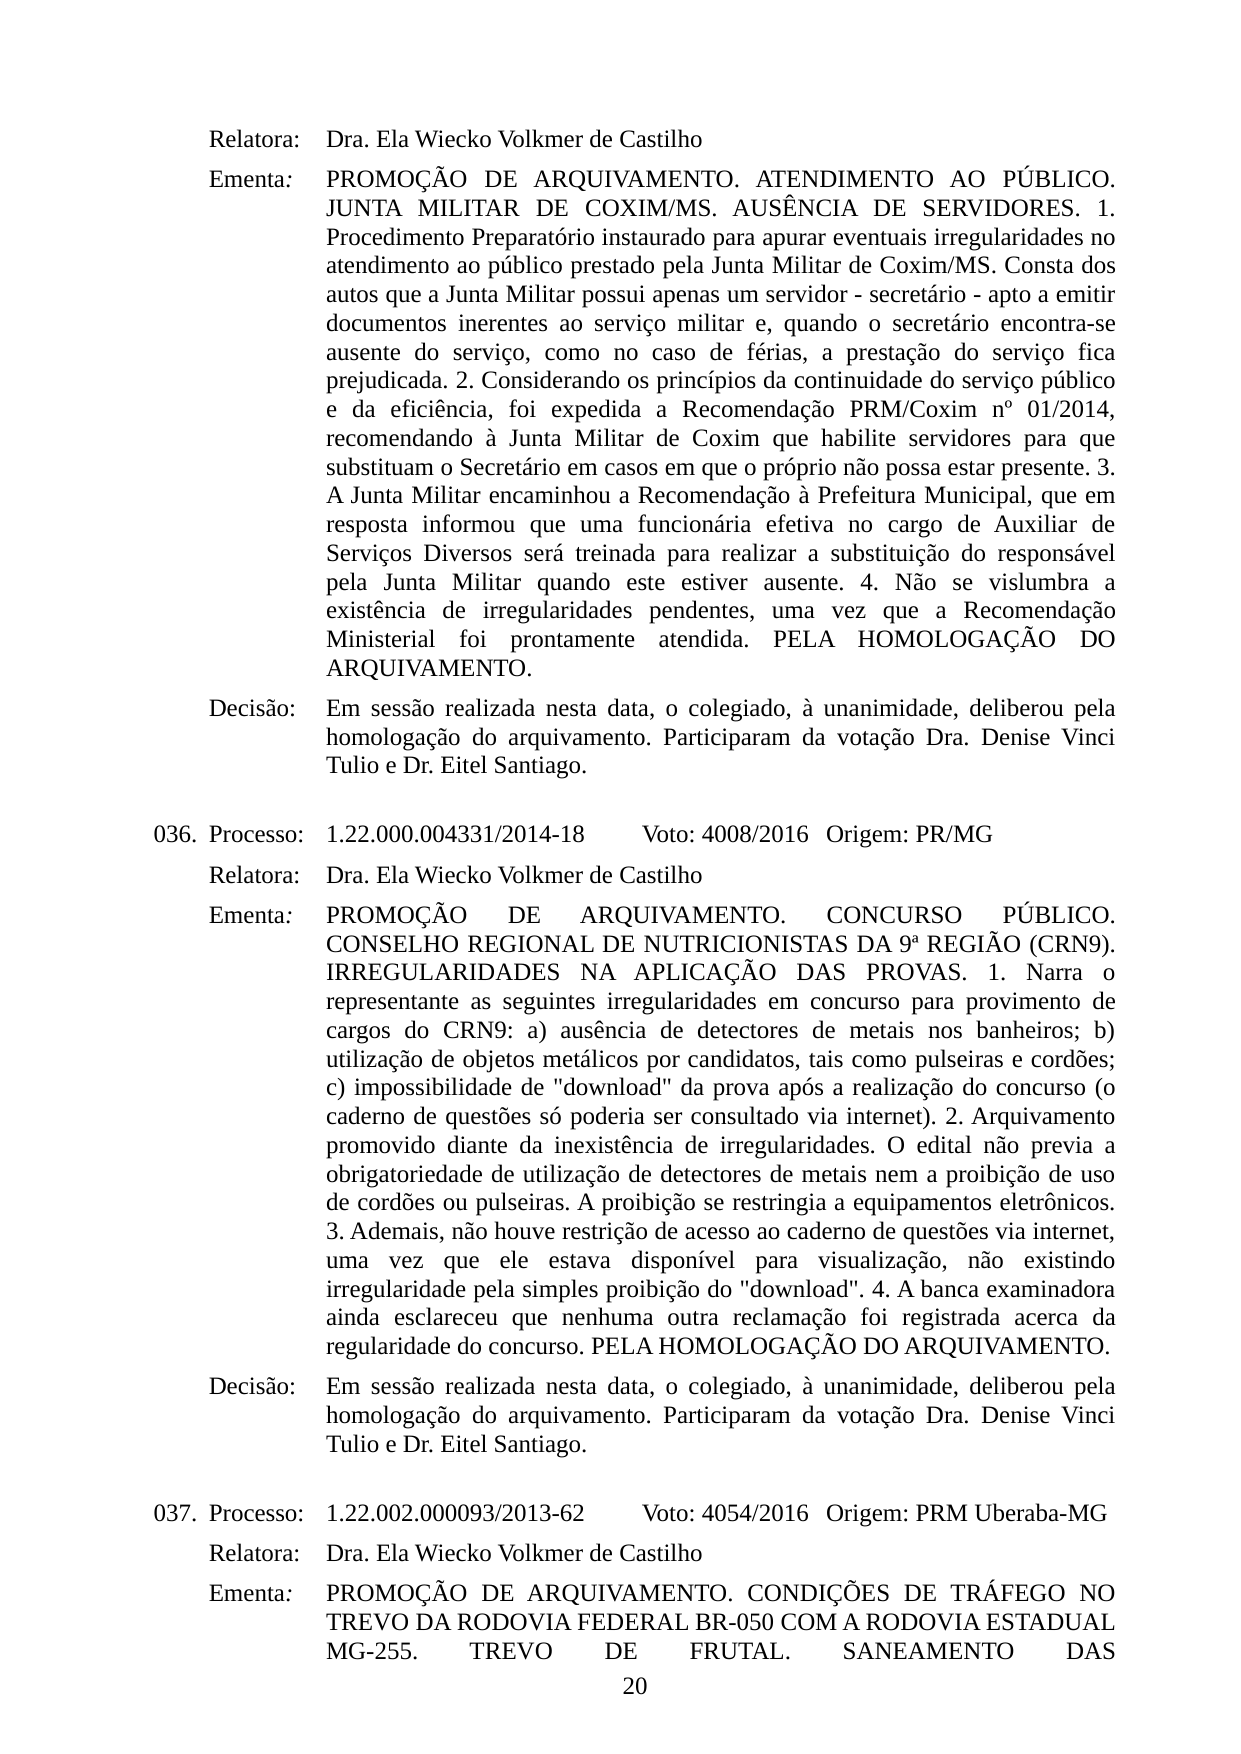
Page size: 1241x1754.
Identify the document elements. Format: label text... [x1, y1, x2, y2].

table_header Processo: [203, 1492, 320, 1532]
table_cell [148, 894, 203, 1366]
table_cell [148, 1532, 203, 1572]
table_cell Dra. Ela Wiecko Volkmer de Castilho [320, 1532, 1122, 1572]
table_cell [148, 687, 203, 785]
table_cell Em sessão realizada nesta data, o colegiado, à unanimidade, deliberou pela homologação do arquivamento. Participaram da votação Dra. Denise Vinci Tulio e Dr. Eitel Santiago. [320, 687, 1122, 785]
table_header Processo: [203, 814, 320, 854]
table_cell [148, 1366, 203, 1463]
table_cell Ementa: [203, 1573, 320, 1670]
table_cell PROMOÇÃO DE ARQUIVAMENTO. ATENDIMENTO AO PÚBLICO. JUNTA MILITAR DE COXIM/MS. AUSÊNCIA DE SERVIDORES. 1. Procedimento Preparatório instaurado para apurar eventuais irregularidades no atendimento ao público prestado pela Junta Militar de Coxim/MS. Consta dos autos que a Junta Militar possui apenas um servidor - secretário - apto a emitir documentos inerentes ao serviço militar e, quando o secretário encontra-se ausente do serviço, como no caso de férias, a prestação do serviço fica prejudicada. 2. Considerando os princípios da continuidade do serviço público e da eficiência, foi expedida a Recomendação PRM/Coxim nº 01/2014, recomendando à Junta Militar de Coxim que habilite servidores para que substituam o Secretário em casos em que o próprio não possa estar presente. 3. A Junta Militar encaminhou a Recomendação à Prefeitura Municipal, que em resposta informou que uma funcionária efetiva no cargo de Auxiliar de Serviços Diversos será treinada para realizar a substituição do responsável pela Junta Militar quando este estiver ausente. 4. Não se vislumbra a existência de irregularidades pendentes, uma vez que a Recomendação Ministerial foi prontamente atendida. PELA HOMOLOGAÇÃO DO ARQUIVAMENTO. [320, 158, 1122, 687]
table_cell PROMOÇÃO DE ARQUIVAMENTO. CONDIÇÕES DE TRÁFEGO NO TREVO DA RODOVIA FEDERAL BR-050 COM A RODOVIA ESTADUAL MG-255. TREVO DE FRUTAL. SANEAMENTO DAS [320, 1573, 1122, 1670]
table_header 1.22.000.004331/2014-18 [320, 814, 636, 854]
table_header 036. [148, 814, 203, 854]
table_cell Relatora: [203, 118, 320, 158]
table_cell Em sessão realizada nesta data, o colegiado, à unanimidade, deliberou pela homologação do arquivamento. Participaram da votação Dra. Denise Vinci Tulio e Dr. Eitel Santiago. [320, 1366, 1122, 1463]
table_cell Ementa: [203, 158, 320, 687]
table_header Origem: PRM Uberaba-MG [820, 1492, 1122, 1532]
table_cell Decisão: [203, 1366, 320, 1463]
table_cell PROMOÇÃO DE ARQUIVAMENTO. CONCURSO PÚBLICO. CONSELHO REGIONAL DE NUTRICIONISTAS DA 9ª REGIÃO (CRN9). IRREGULARIDADES NA APLICAÇÃO DAS PROVAS. 1. Narra o representante as seguintes irregularidades em concurso para provimento de cargos do CRN9: a) ausência de detectores de metais nos banheiros; b) utilização de objetos metálicos por candidatos, tais como pulseiras e cordões; c) impossibilidade de "download" da prova após a realização do concurso (o caderno de questões só poderia ser consultado via internet). 2. Arquivamento promovido diante da inexistência de irregularidades. O edital não previa a obrigatoriedade de utilização de detectores de metais nem a proibição de uso de cordões ou pulseiras. A proibição se restringia a equipamentos eletrônicos. 3. Ademais, não houve restrição de acesso ao caderno de questões via internet, uma vez que ele estava disponível para visualização, não existindo irregularidade pela simples proibição do "download". 4. A banca examinadora ainda esclareceu que nenhuma outra reclamação foi registrada acerca da regularidade do concurso. PELA HOMOLOGAÇÃO DO ARQUIVAMENTO. [320, 894, 1122, 1366]
table_cell [148, 158, 203, 687]
table_cell [148, 1573, 203, 1670]
table_header 037. [148, 1492, 203, 1532]
table_cell Dra. Ela Wiecko Volkmer de Castilho [320, 854, 1122, 894]
table_header Voto: 4008/2016 [636, 814, 820, 854]
table_cell Relatora: [203, 854, 320, 894]
table_cell Relatora: [203, 1532, 320, 1572]
table_cell Decisão: [203, 687, 320, 785]
table_cell [148, 118, 203, 158]
table_header Origem: PR/MG [820, 814, 1122, 854]
table_header 1.22.002.000093/2013-62 [320, 1492, 636, 1532]
table_header Voto: 4054/2016 [636, 1492, 820, 1532]
table_cell [148, 854, 203, 894]
table_cell Dra. Ela Wiecko Volkmer de Castilho [320, 118, 1122, 158]
table_cell Ementa: [203, 894, 320, 1366]
